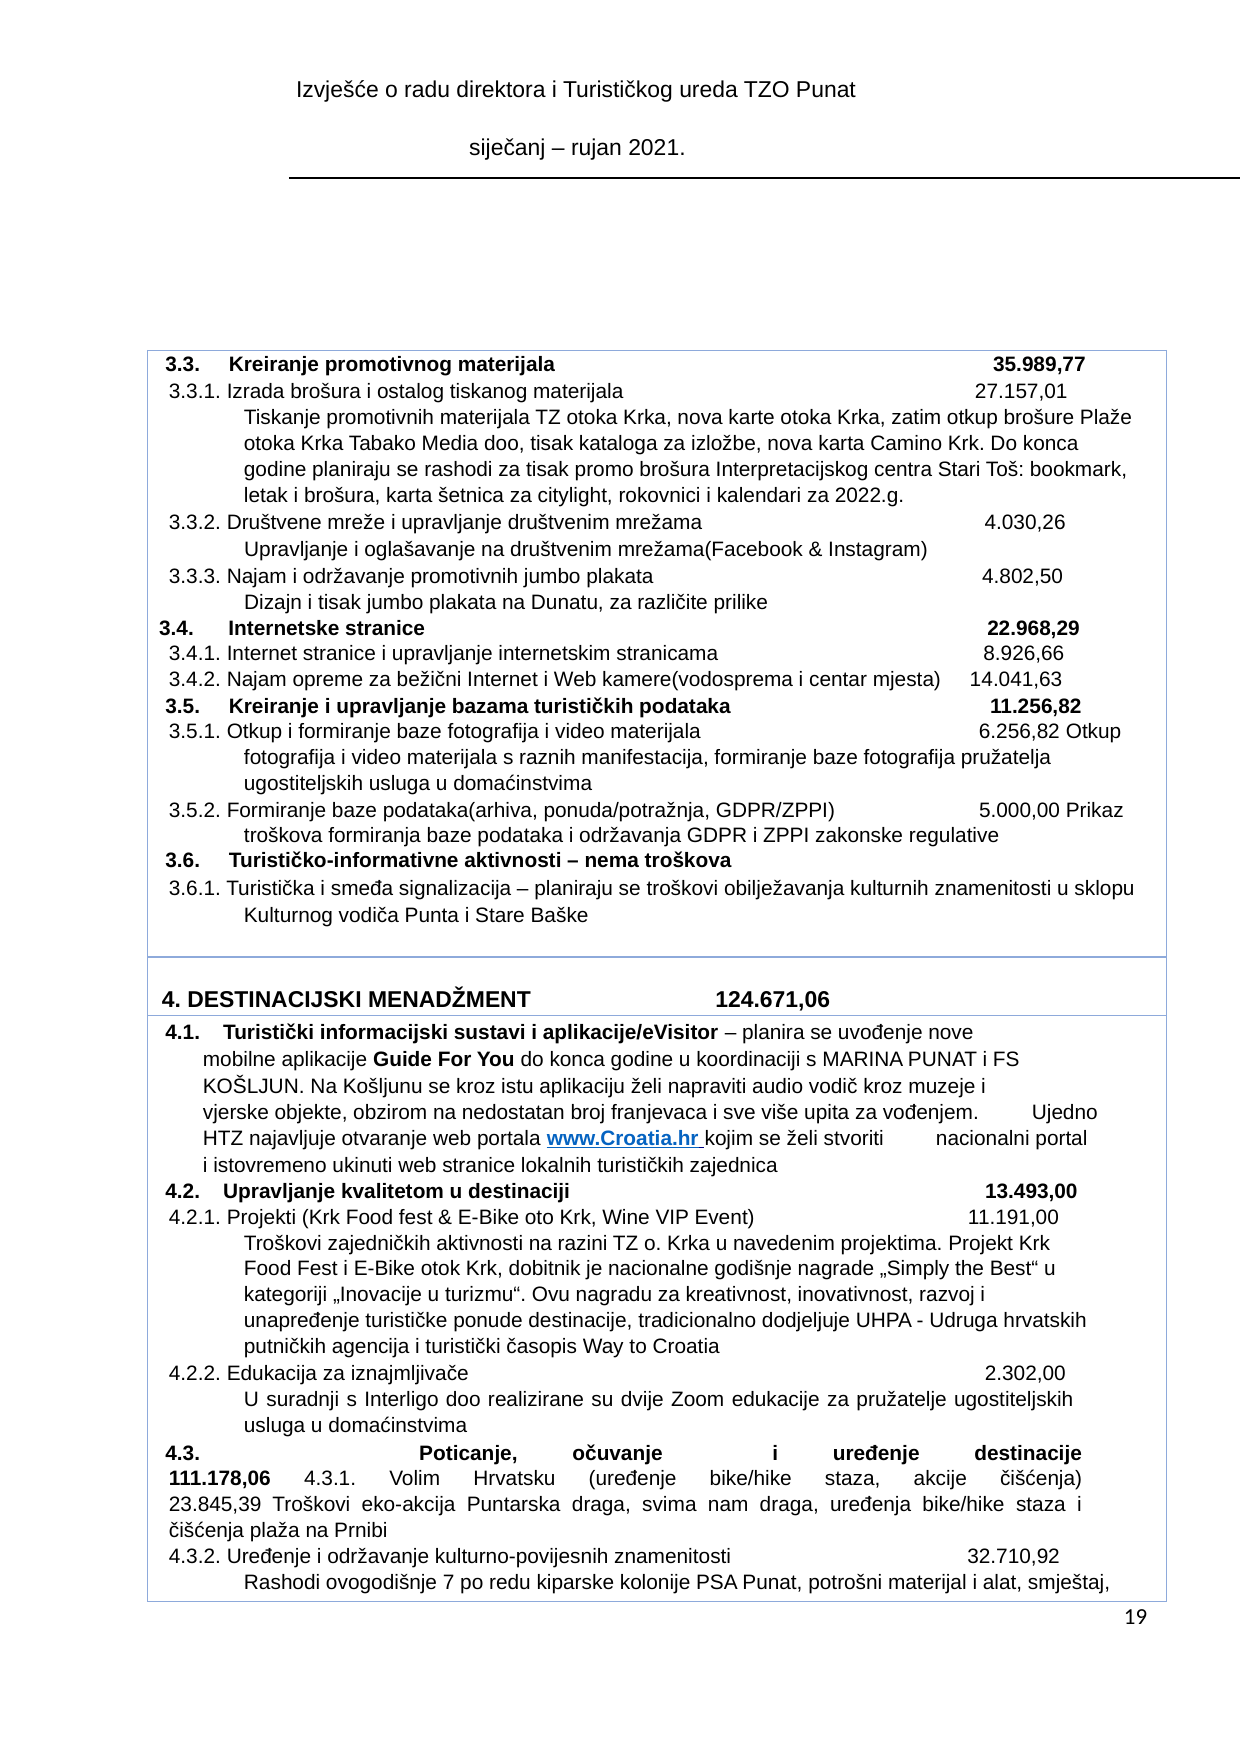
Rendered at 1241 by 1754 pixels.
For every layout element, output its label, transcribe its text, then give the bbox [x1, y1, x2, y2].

table_cell 4. DESTINACIJSKI MENADŽMENT 124.671,06 [148, 958, 1166, 1015]
table_header 3.3. Kreiranje promotivnog materijala 35.989,77 3.3.1. Izrada brošura i ostalog tiskanog materijala 27.157,01 Tiskanje promotivnih materijala TZ otoka Krka, nova karte otoka Krka, zatim otkup brošure Plaže otoka Krka Tabako Media doo, tisak kataloga za izložbe, nova karta Camino Krk. Do konca godine planiraju se rashodi za tisak promo brošura Interpretacijskog centra Stari Toš: bookmark, letak i brošura, karta šetnica za citylight, rokovnici i kalendari za 2022.g. 3.3.2. Društvene mreže i upravljanje društvenim mrežama 4.030,26 Upravljanje i oglašavanje na društvenim mrežama(Facebook & Instagram) 3.3.3. Najam i održavanje promotivnih jumbo plakata 4.802,50 Dizajn i tisak jumbo plakata na Dunatu, za različite prilike 3.4. Internetske stranice 22.968,29 3.4.1. Internet stranice i upravljanje internetskim stranicama 8.926,66 3.4.2. Najam opreme za bežični Internet i Web kamere(vodosprema i centar mjesta) 14.041,63 3.5. Kreiranje i upravljanje bazama turističkih podataka 11.256,82 3.5.1. Otkup i formiranje baze fotografija i video materijala 6.256,82 Otkup fotografija i video materijala s raznih manifestacija, formiranje baze fotografija pružatelja ugostiteljskih usluga u domaćinstvima 3.5.2. Formiranje baze podataka(arhiva, ponuda/potražnja, GDPR/ZPPI) 5.000,00 Prikaz troškova formiranja baze podataka i održavanja GDPR i ZPPI zakonske regulative 3.6. Turističko-informativne aktivnosti – nema troškova 3.6.1. Turistička i smeđa signalizacija – planiraju se troškovi obilježavanja kulturnih znamenitosti u sklopu Kulturnog vodiča Punta i Stare Baške [148, 351, 1166, 956]
text siječanj – rujan 2021. [469, 133, 1153, 161]
table_cell 4.1. Turistički informacijski sustavi i aplikacije/eVisitor – planira se uvođenje nove mobilne aplikacije Guide For You do konca godine u koordinaciji s MARINA PUNAT i FS KOŠLJUN. Na Košljunu se kroz istu aplikaciju želi napraviti audio vodič kroz muzeje i vjerske objekte, obzirom na nedostatan broj franjevaca i sve više upita za vođenjem. Ujedno HTZ najavljuje otvaranje web portala www.Croatia.hr kojim se želi stvoriti nacionalni portal i istovremeno ukinuti web stranice lokalnih turističkih zajednica 4.2. Upravljanje kvalitetom u destinaciji 13.493,00 4.2.1. Projekti (Krk Food fest & E-Bike oto Krk, Wine VIP Event) 11.191,00 Troškovi zajedničkih aktivnosti na razini TZ o. Krka u navedenim projektima. Projekt Krk Food Fest i E-Bike otok Krk, dobitnik je nacionalne godišnje nagrade „Simply the Best“ u kategoriji „Inovacije u turizmu“. Ovu nagradu za kreativnost, inovativnost, razvoj i unapređenje turističke ponude destinacije, tradicionalno dodjeljuje UHPA - Udruga hrvatskih putničkih agencija i turistički časopis Way to Croatia 4.2.2. Edukacija za iznajmljivače 2.302,00 U suradnji s Interligo doo realizirane su dvije Zoom edukacije za pružatelje ugostiteljskih usluga u domaćinstvima 4.3. Poticanje, očuvanje i uređenje destinacije 111.178,06 4.3.1. Volim Hrvatsku (uređenje bike/hike staza, akcije čišćenja) 23.845,39 Troškovi eko-akcija Puntarska draga, svima nam draga, uređenja bike/hike staza i čišćenja plaža na Prnibi 4.3.2. Uređenje i održavanje kulturno-povijesnih znamenitosti 32.710,92 Rashodi ovogodišnje 7 po redu kiparske kolonije PSA Punat, potrošni materijal i alat, smještaj, [148, 1016, 1166, 1601]
